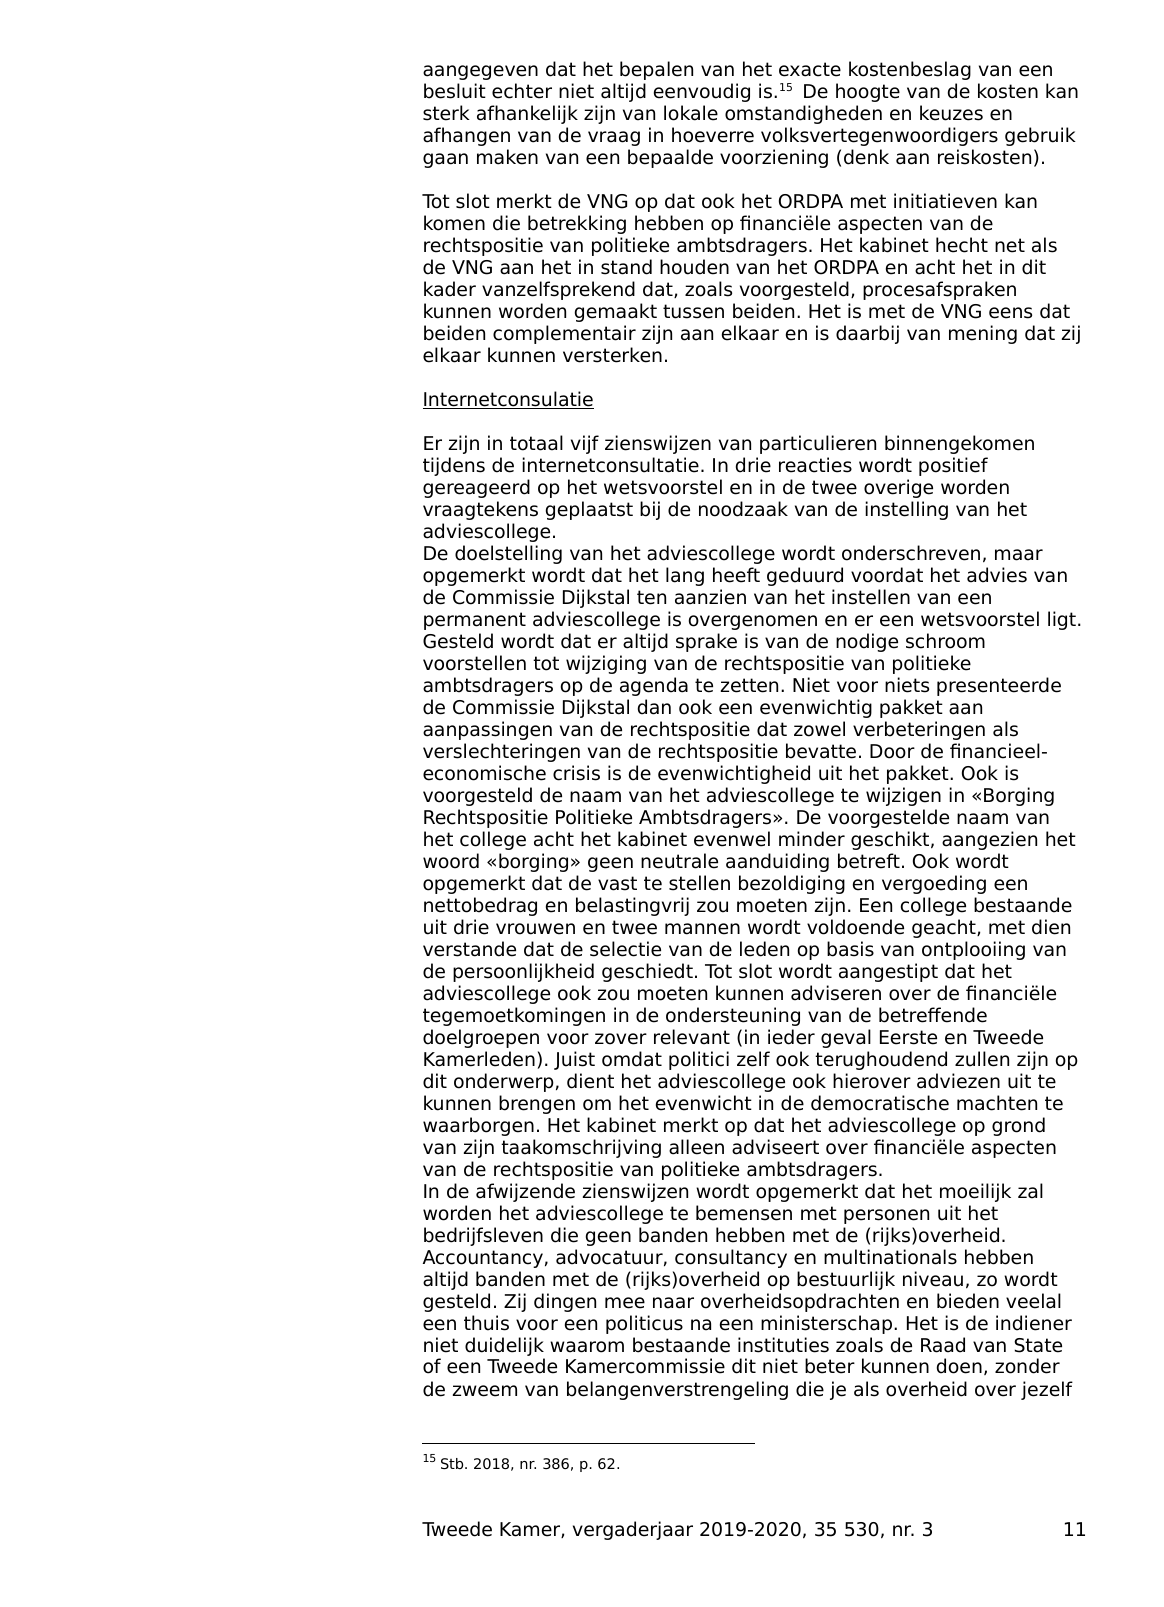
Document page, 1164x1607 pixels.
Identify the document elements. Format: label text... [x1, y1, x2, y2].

text Stb. 2018, nr. 386, p. 62. [422, 1452, 1087, 1474]
subtitle Internetconsulatie [422, 389, 1087, 411]
text Tot slot merkt de VNG op dat ook het ORDPA met initiatieven kan komen die betrekking hebben op financiële aspecten van de rechtspositie van politieke ambtsdragers. Het kabinet hecht net als de VNG aan het in stand houden van het ORDPA en acht het in dit kader vanzelfsprekend dat, zoals voorgesteld, procesafspraken kunnen worden gemaakt tussen beiden. Het is met de VNG eens dat beiden complementair zijn aan elkaar en is daarbij van mening dat zij elkaar kunnen versterken. [422, 191, 1087, 367]
text aangegeven dat het bepalen van het exacte kostenbeslag van een besluit echter niet altijd eenvoudig is. De hoogte van de kosten kan sterk afhankelijk zijn van lokale omstandigheden en keuzes en afhangen van de vraag in hoeverre volksvertegenwoordigers gebruik gaan maken van een bepaalde voorziening (denk aan reiskosten). [422, 59, 1087, 169]
text De doelstelling van het adviescollege wordt onderschreven, maar opgemerkt wordt dat het lang heeft geduurd voordat het advies van de Commissie Dijkstal ten aanzien van het instellen van een permanent adviescollege is overgenomen en er een wetsvoorstel ligt. Gesteld wordt dat er altijd sprake is van de nodige schroom voorstellen tot wijziging van de rechtspositie van politieke ambtsdragers op de agenda te zetten. Niet voor niets presenteerde de Commissie Dijkstal dan ook een evenwichtig pakket aan aanpassingen van de rechtspositie dat zowel verbeteringen als verslechteringen van de rechtspositie bevatte. Door de financieel-economische crisis is de evenwichtigheid uit het pakket. Ook is voorgesteld de naam van het adviescollege te wijzigen in «Borging Rechtspositie Politieke Ambtsdragers». De voorgestelde naam van het college acht het kabinet evenwel minder geschikt, aangezien het woord «borging» geen neutrale aanduiding betreft. Ook wordt opgemerkt dat de vast te stellen bezoldiging en vergoeding een nettobedrag en belastingvrij zou moeten zijn. Een college bestaande uit drie vrouwen en twee mannen wordt voldoende geacht, met dien verstande dat de selectie van de leden op basis van ontplooiing van de persoonlijkheid geschiedt. Tot slot wordt aangestipt dat het adviescollege ook zou moeten kunnen adviseren over de financiële tegemoetkomingen in de ondersteuning van de betreffende doelgroepen voor zover relevant (in ieder geval Eerste en Tweede Kamerleden). Juist omdat politici zelf ook terughoudend zullen zijn op dit onderwerp, dient het adviescollege ook hierover adviezen uit te kunnen brengen om het evenwicht in de democratische machten te waarborgen. Het kabinet merkt op dat het adviescollege op grond van zijn taakomschrijving alleen adviseert over financiële aspecten van de rechtspositie van politieke ambtsdragers. [422, 543, 1087, 1181]
text Er zijn in totaal vijf zienswijzen van particulieren binnengekomen tijdens de internetconsultatie. In drie reacties wordt positief gereageerd op het wetsvoorstel en in de twee overige worden vraagtekens geplaatst bij de noodzaak van de instelling van het adviescollege. [422, 433, 1087, 543]
text In de afwijzende zienswijzen wordt opgemerkt dat het moeilijk zal worden het adviescollege te bemensen met personen uit het bedrijfsleven die geen banden hebben met de (rijks)overheid. Accountancy, advocatuur, consultancy en multinationals hebben altijd banden met de (rijks)overheid op bestuurlijk niveau, zo wordt gesteld. Zij dingen mee naar overheidsopdrachten en bieden veelal een thuis voor een politicus na een ministerschap. Het is de indiener niet duidelijk waarom bestaande instituties zoals de Raad van State of een Tweede Kamercommissie dit niet beter kunnen doen, zonder de zweem van belangenverstrengeling die je als overheid over jezelf [422, 1181, 1087, 1400]
